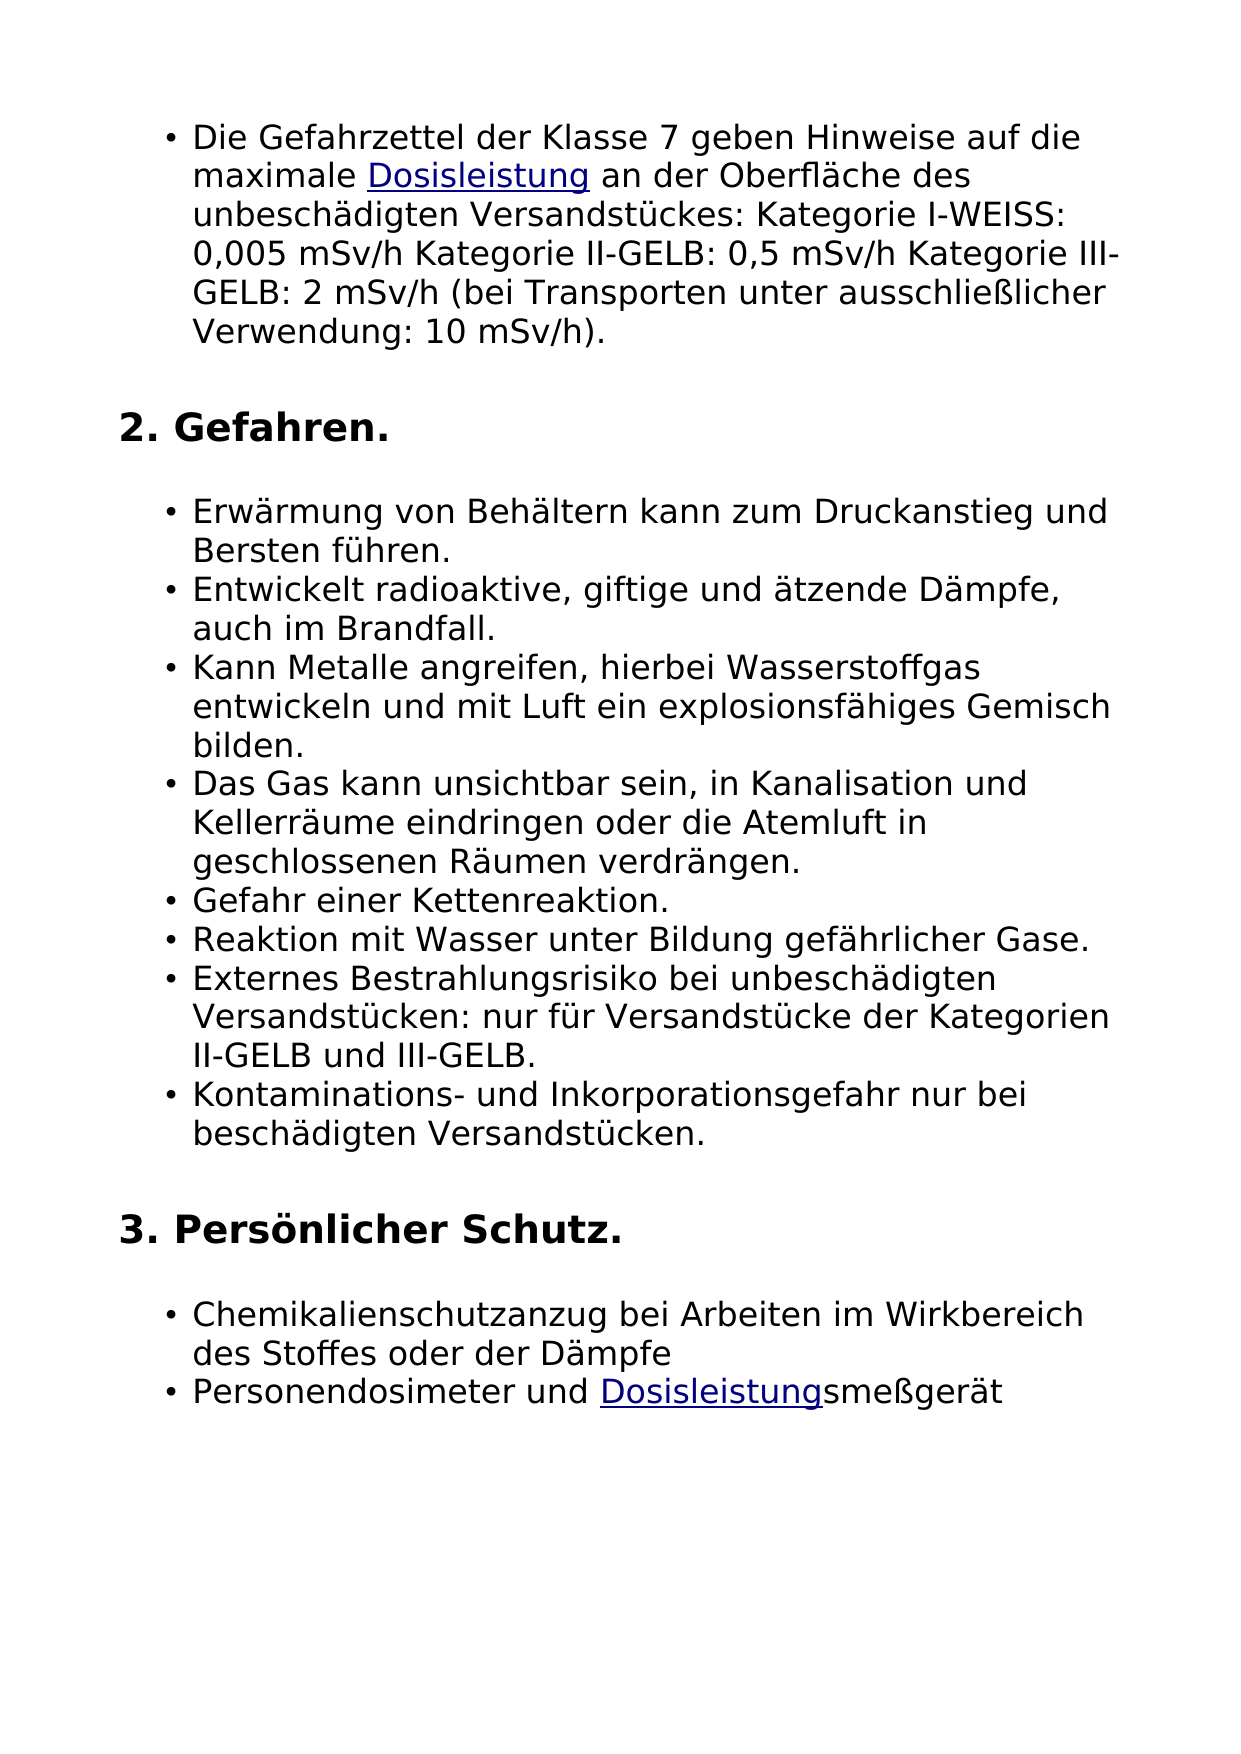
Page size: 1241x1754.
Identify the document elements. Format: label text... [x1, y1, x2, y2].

list Gefahr einer Kettenreaktion. [177, 881, 1122, 920]
list Personendosimeter und Dosisleistungsmeßgerät [177, 1373, 1122, 1412]
list Kontaminations- und Inkorporationsgefahr nur bei beschädigten Versandstücken. [177, 1076, 1122, 1153]
list Reaktion mit Wasser unter Bildung gefährlicher Gase. [177, 920, 1122, 959]
list Chemikalienschutzanzug bei Arbeiten im Wirkbereich des Stoffes oder der Dämpfe [177, 1295, 1122, 1373]
list Kann Metalle angreifen, hierbei Wasserstoffgas entwickeln und mit Luft ein explosionsfähiges Gemisch bilden. [177, 648, 1122, 765]
subtitle 2. Gefahren. [118, 406, 1122, 451]
list Die Gefahrzettel der Klasse 7 geben Hinweise auf die maximale Dosisleistung an der Oberfläche des unbeschädigten Versandstückes: Kategorie I-WEISS: 0,005 mSv/h Kategorie II-GELB: 0,5 mSv/h Kategorie III-GELB: 2 mSv/h (bei Transporten unter ausschließlicher Verwendung: 10 mSv/h). [177, 118, 1122, 351]
list Entwickelt radioaktive, giftige und ätzende Dämpfe, auch im Brandfall. [177, 571, 1122, 648]
list Erwärmung von Behältern kann zum Druckanstieg und Bersten führen. [177, 493, 1122, 571]
list Das Gas kann unsichtbar sein, in Kanalisation und Kellerräume eindringen oder die Atemluft in geschlossenen Räumen verdrängen. [177, 765, 1122, 881]
subtitle 3. Persönlicher Schutz. [118, 1208, 1122, 1253]
list Externes Bestrahlungsrisiko bei unbeschädigten Versandstücken: nur für Versandstücke der Kategorien II-GELB und III-GELB. [177, 959, 1122, 1076]
